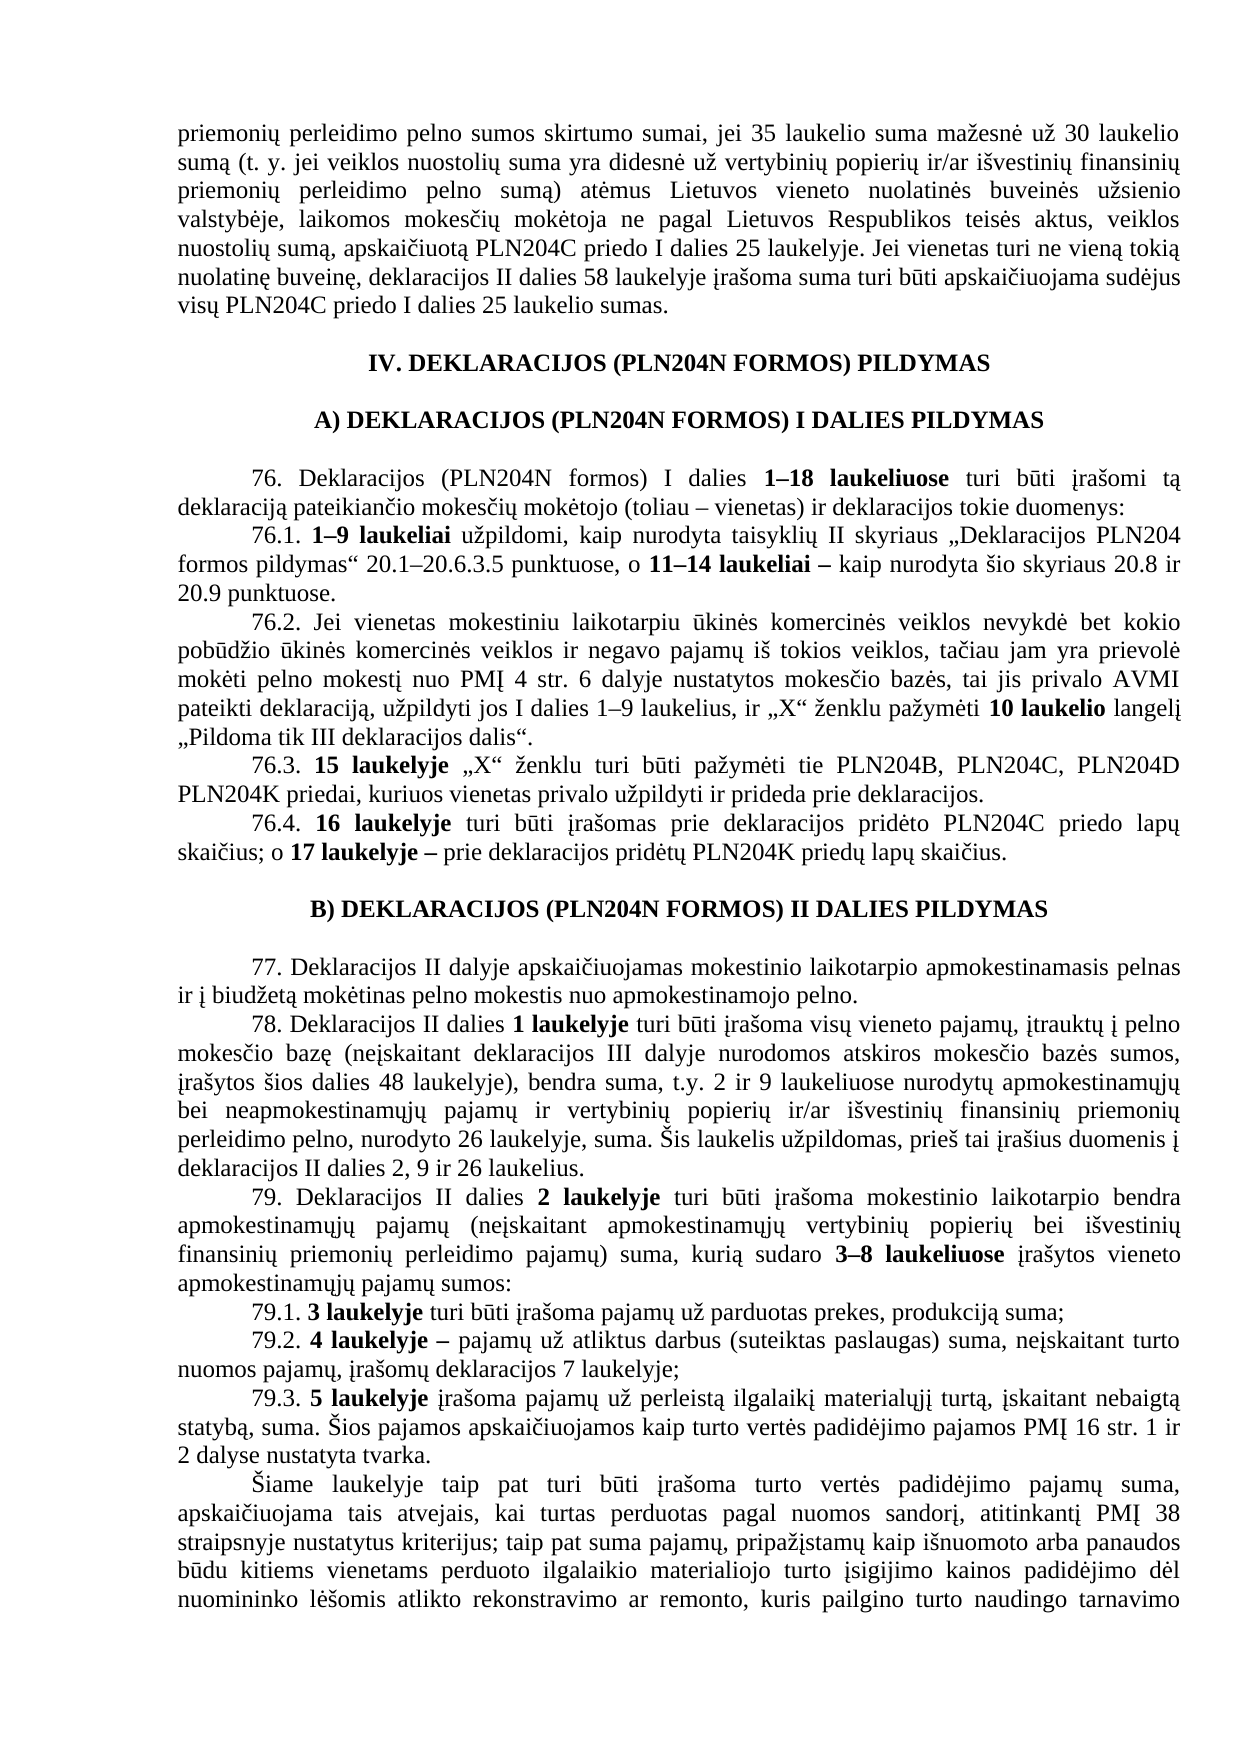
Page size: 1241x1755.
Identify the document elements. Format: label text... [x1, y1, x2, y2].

text Šiame laukelyje taip pat turi būti įrašoma turto vertės padidėjimo pajamų suma, apskaičiuojama tais atvejais, kai turtas perduotas pagal nuomos sandorį, atitinkantį PMĮ 38 straipsnyje nustatytus kriterijus; taip pat suma pajamų, pripažįstamų kaip išnuomoto arba panaudos būdu kitiems vienetams perduoto ilgalaikio materialiojo turto įsigijimo kainos padidėjimo dėl nuomininko lėšomis atlikto rekonstravimo ar remonto, kuris pailgino turto naudingo tarnavimo [177, 1469, 1181, 1613]
text priemonių perleidimo pelno sumos skirtumo sumai, jei 35 laukelio suma mažesnė už 30 laukelio sumą (t. y. jei veiklos nuostolių suma yra didesnė už vertybinių popierių ir/ar išvestinių finansinių priemonių perleidimo pelno sumą) atėmus Lietuvos vieneto nuolatinės buveinės užsienio valstybėje, laikomos mokesčių mokėtoja ne pagal Lietuvos Respublikos teisės aktus, veiklos nuostolių sumą, apskaičiuotą PLN204C priedo I dalies 25 laukelyje. Jei vienetas turi ne vieną tokią nuolatinę buveinę, deklaracijos II dalies 58 laukelyje įrašoma suma turi būti apskaičiuojama sudėjus visų PLN204C priedo I dalies 25 laukelio sumas. [177, 118, 1181, 319]
text A) DEKLARACIJOS (PLN204N FORMOS) I DALIES PILDYMAS [177, 406, 1181, 434]
text IV. DEKLARACIJOS (PLN204N FORMOS) PILDYMAS [177, 348, 1181, 377]
text 78. Deklaracijos II dalies 1 laukelyje turi būti įrašoma visų vieneto pajamų, įtrauktų į pelno mokesčio bazę (neįskaitant deklaracijos III dalyje nurodomos atskiros mokesčio bazės sumos, įrašytos šios dalies 48 laukelyje), bendra suma, t.y. 2 ir 9 laukeliuose nurodytų apmokestinamųjų bei neapmokestinamųjų pajamų ir vertybinių popierių ir/ar išvestinių finansinių priemonių perleidimo pelno, nurodyto 26 laukelyje, suma. Šis laukelis užpildomas, prieš tai įrašius duomenis į deklaracijos II dalies 2, 9 ir 26 laukelius. [177, 1009, 1181, 1182]
text 79. Deklaracijos II dalies 2 laukelyje turi būti įrašoma mokestinio laikotarpio bendra apmokestinamųjų pajamų (neįskaitant apmokestinamųjų vertybinių popierių bei išvestinių finansinių priemonių perleidimo pajamų) suma, kurią sudaro 3–8 laukeliuose įrašytos vieneto apmokestinamųjų pajamų sumos: [177, 1182, 1181, 1297]
text 76.3. 15 laukelyje „X“ ženklu turi būti pažymėti tie PLN204B, PLN204C, PLN204D PLN204K priedai, kuriuos vienetas privalo užpildyti ir prideda prie deklaracijos. [177, 751, 1181, 808]
text 77. Deklaracijos II dalyje apskaičiuojamas mokestinio laikotarpio apmokestinamasis pelnas ir į biudžetą mokėtinas pelno mokestis nuo apmokestinamojo pelno. [177, 952, 1181, 1009]
text 79.3. 5 laukelyje įrašoma pajamų už perleistą ilgalaikį materialųjį turtą, įskaitant nebaigtą statybą, suma. Šios pajamos apskaičiuojamos kaip turto vertės padidėjimo pajamos PMĮ 16 str. 1 ir 2 dalyse nustatyta tvarka. [177, 1383, 1181, 1469]
text 76.2. Jei vienetas mokestiniu laikotarpiu ūkinės komercinės veiklos nevykdė bet kokio pobūdžio ūkinės komercinės veiklos ir negavo pajamų iš tokios veiklos, tačiau jam yra prievolė mokėti pelno mokestį nuo PMĮ 4 str. 6 dalyje nustatytos mokesčio bazės, tai jis privalo AVMI pateikti deklaraciją, užpildyti jos I dalies 1–9 laukelius, ir „X“ ženklu pažymėti 10 laukelio langelį „Pildoma tik III deklaracijos dalis“. [177, 607, 1181, 751]
text 79.1. 3 laukelyje turi būti įrašoma pajamų už parduotas prekes, produkciją suma; [177, 1297, 1181, 1326]
text B) DEKLARACIJOS (PLN204N FORMOS) II DALIES PILDYMAS [177, 894, 1181, 923]
text 76.1. 1–9 laukeliai užpildomi, kaip nurodyta taisyklių II skyriaus „Deklaracijos PLN204 formos pildymas“ 20.1–20.6.3.5 punktuose, o 11–14 laukeliai – kaip nurodyta šio skyriaus 20.8 ir 20.9 punktuose. [177, 521, 1181, 607]
text 76.4. 16 laukelyje turi būti įrašomas prie deklaracijos pridėto PLN204C priedo lapų skaičius; o 17 laukelyje – prie deklaracijos pridėtų PLN204K priedų lapų skaičius. [177, 808, 1181, 866]
text 76. Deklaracijos (PLN204N formos) I dalies 1–18 laukeliuose turi būti įrašomi tą deklaraciją pateikiančio mokesčių mokėtojo (toliau – vienetas) ir deklaracijos tokie duomenys: [177, 463, 1181, 521]
text 79.2. 4 laukelyje – pajamų už atliktus darbus (suteiktas paslaugas) suma, neįskaitant turto nuomos pajamų, įrašomų deklaracijos 7 laukelyje; [177, 1326, 1181, 1383]
